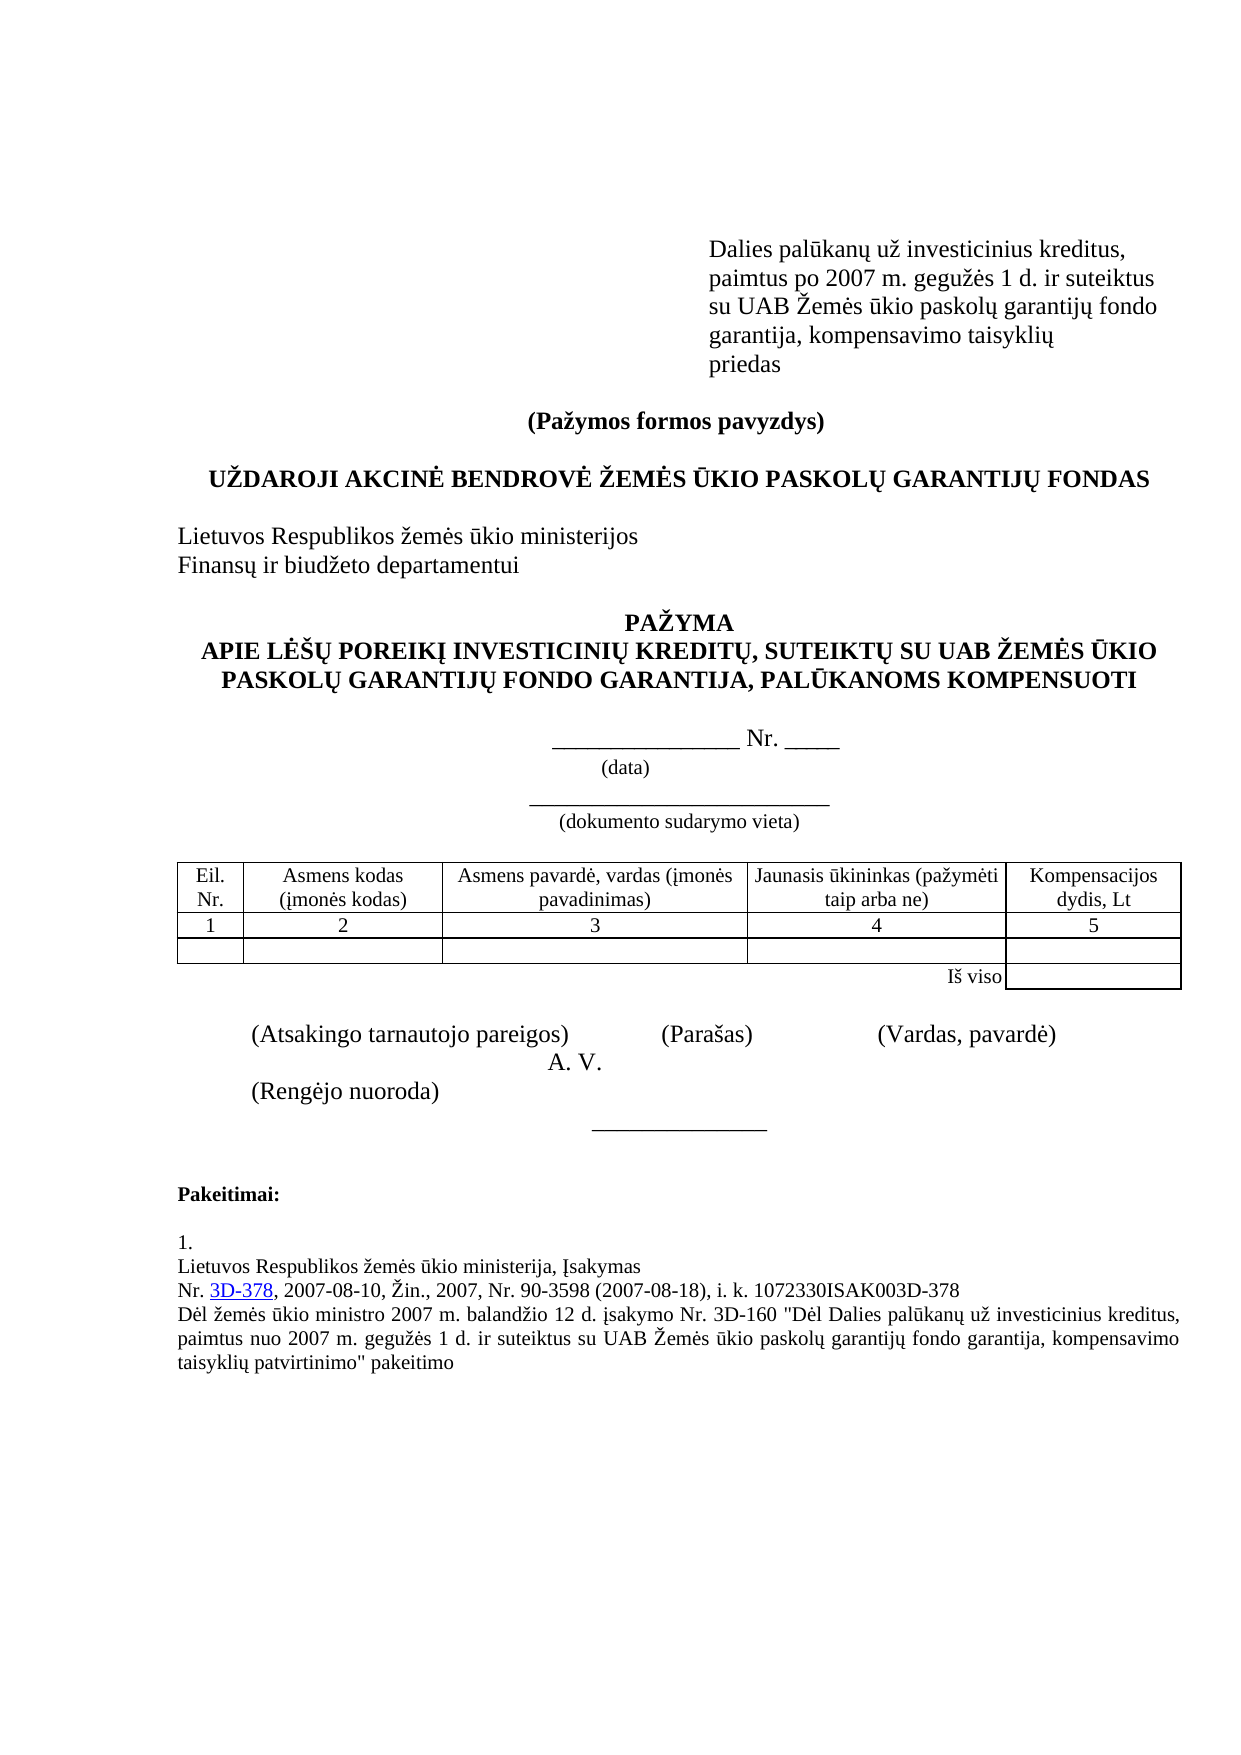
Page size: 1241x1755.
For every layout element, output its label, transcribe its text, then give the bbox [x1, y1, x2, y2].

text Pakeitimai: [177, 1182, 1181, 1206]
text Finansų ir biudžeto departamentui [177, 550, 1181, 579]
table_cell 2 [438, 913, 442, 937]
text ________________________ [177, 780, 1181, 809]
text Lietuvos Respublikos žemės ūkio ministerijos [177, 521, 1181, 550]
text ______________ [177, 1105, 1181, 1134]
text A. V. [177, 1047, 1181, 1076]
text UŽDAROJI AKCINĖ BENDROVĖ ŽEMĖS ŪKIO PASKOLŲ GARANTIJŲ FONDAS [177, 464, 1181, 493]
text priedas [177, 349, 1181, 378]
text (Pažymos formos pavyzdys) [177, 406, 1181, 435]
text PAŽYMA [177, 608, 1181, 636]
table_header Eil. Nr. [239, 863, 243, 911]
text 1. [177, 1230, 1181, 1254]
text (Rengėjo nuoroda) [177, 1076, 1181, 1105]
table_cell [438, 939, 442, 963]
text Lietuvos Respublikos žemės ūkio ministerija, Įsakymas [177, 1254, 1181, 1278]
text (data) [177, 751, 1181, 780]
text Dėl žemės ūkio ministro 2007 m. balandžio 12 d. įsakymo Nr. 3D-160 "Dėl Dalies palūkanų už investicinius kreditus, paimtus nuo 2007 m. gegužės 1 d. ir suteiktus su UAB Žemės ūkio paskolų garantijų fondo garantija, kompensavimo taisyklių patvirtinimo" pakeitimo [177, 1302, 1181, 1374]
text Nr. 3D-378, 2007-08-10, Žin., 2007, Nr. 90-3598 (2007-08-18), i. k. 1072330ISAK003D-378 [177, 1278, 1181, 1302]
text Dalies palūkanų už investicinius kreditus, [177, 234, 1181, 263]
text (dokumento sudarymo vieta) [177, 809, 1181, 833]
text paimtus po 2007 m. gegužės 1 d. ir suteiktus [177, 263, 1181, 291]
text Nr. [177, 723, 1181, 751]
table_cell 3 [743, 913, 747, 937]
table_cell [244, 939, 248, 963]
text (Atsakingo tarnautojo pareigos) (Parašas) (Vardas, pavardė) [177, 1019, 1181, 1047]
text su UAB Žemės ūkio paskolų garantijų fondo [177, 291, 1181, 320]
table_cell 2 [244, 913, 248, 937]
table_cell [443, 939, 447, 963]
text garantija, kompensavimo taisyklių [177, 320, 1181, 349]
text APIE LĖŠŲ POREIKĮ INVESTICINIŲ KREDITŲ, SUTEIKTŲ SU UAB ŽEMĖS ŪKIO PASKOLŲ GARANTIJŲ FONDO GARANTIJA, PALŪKANOMS KOMPENSUOTI [177, 636, 1181, 694]
table_cell [743, 939, 747, 963]
table_cell 3 [443, 913, 447, 937]
table_cell [239, 939, 243, 963]
table_cell 1 [239, 913, 243, 937]
